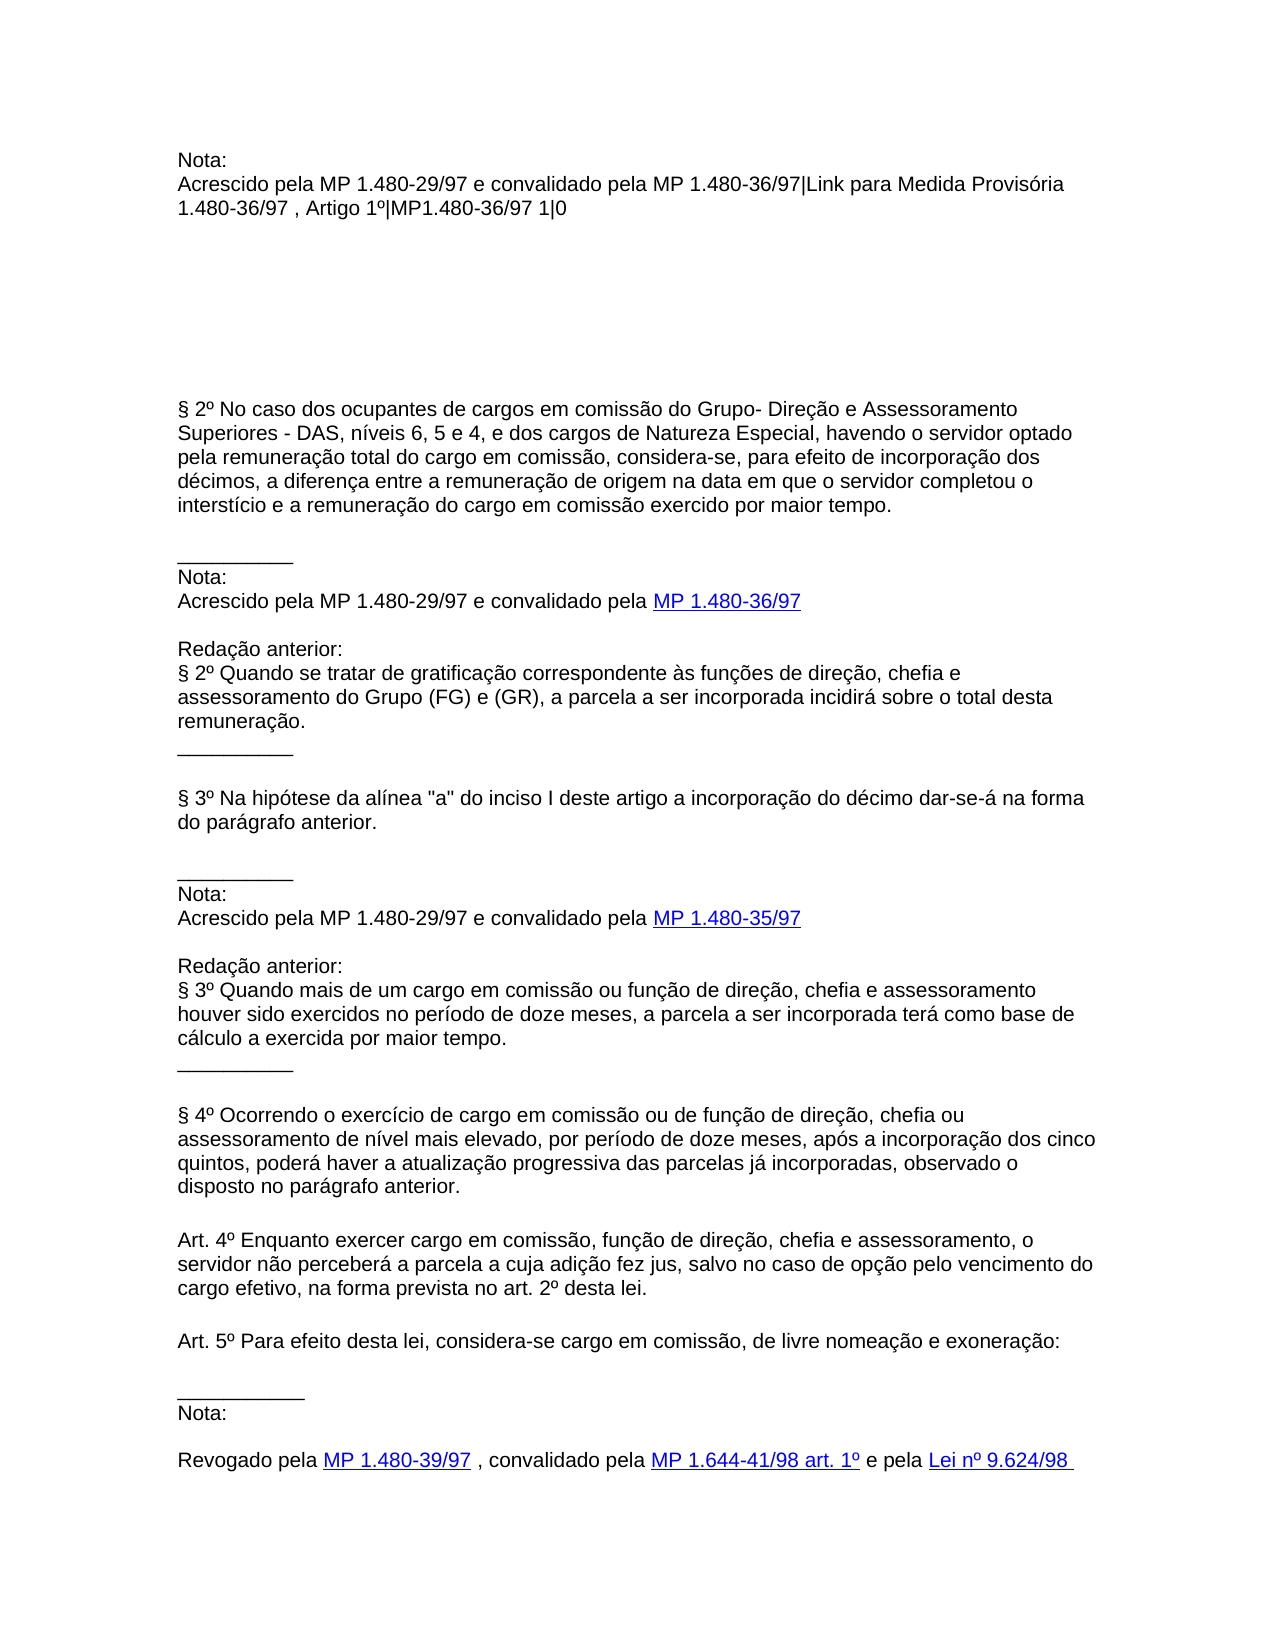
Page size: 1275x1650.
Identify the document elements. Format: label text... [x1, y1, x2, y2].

text § 4º Ocorrendo o exercício de cargo em comissão ou de função de direção, chefia ou assessoramento de nível mais elevado, por período de doze meses, após a incorporação dos cinco quintos, poderá haver a atualização progressiva das parcelas já incorporadas, observado o disposto no parágrafo anterior. [177, 1102, 1098, 1198]
text § 2º No caso dos ocupantes de cargos em comissão do Grupo- Direção e Assessoramento Superiores - DAS, níveis 6, 5 e 4, e dos cargos de Natureza Especial, havendo o servidor optado pela remuneração total do cargo em comissão, considera-se, para efeito de incorporação dos décimos, a diferença entre a remuneração de origem na data em que o servidor completou o interstício e a remuneração do cargo em comissão exercido por maior tempo. __________ Nota: Acrescido pela MP 1.480-29/97 e convalidado pela MP 1.480-36/97 Redação anterior: § 2º Quando se tratar de gratificação correspondente às funções de direção, chefia e assessoramento do Grupo (FG) e (GR), a parcela a ser incorporada incidirá sobre o total desta remuneração. __________ [177, 397, 1098, 757]
text Art. 5º Para efeito desta lei, considera-se cargo em comissão, de livre nomeação e exoneração: ___________ Nota: Revogado pela MP 1.480-39/97 , convalidado pela MP 1.644-41/98 art. 1º e pela Lei nº 9.624/98 [177, 1328, 1098, 1472]
text Nota: Acrescido pela MP 1.480-29/97 e convalidado pela MP 1.480-36/97|Link para Medida Provisória 1.480-36/97 , Artigo 1º|MP1.480-36/97 1|0 [177, 148, 1098, 368]
text § 3º Na hipótese da alínea "a" do inciso I deste artigo a incorporação do décimo dar-se-á na forma do parágrafo anterior. __________ Nota: Acrescido pela MP 1.480-29/97 e convalidado pela MP 1.480-35/97 Redação anterior: § 3º Quando mais de um cargo em comissão ou função de direção, chefia e assessoramento houver sido exercidos no período de doze meses, a parcela a ser incorporada terá como base de cálculo a exercida por maior tempo. __________ [177, 786, 1098, 1073]
text Art. 4º Enquanto exercer cargo em comissão, função de direção, chefia e assessoramento, o servidor não perceberá a parcela a cuja adição fez jus, salvo no caso de opção pelo vencimento do cargo efetivo, na forma prevista no art. 2º desta lei. [177, 1227, 1098, 1299]
